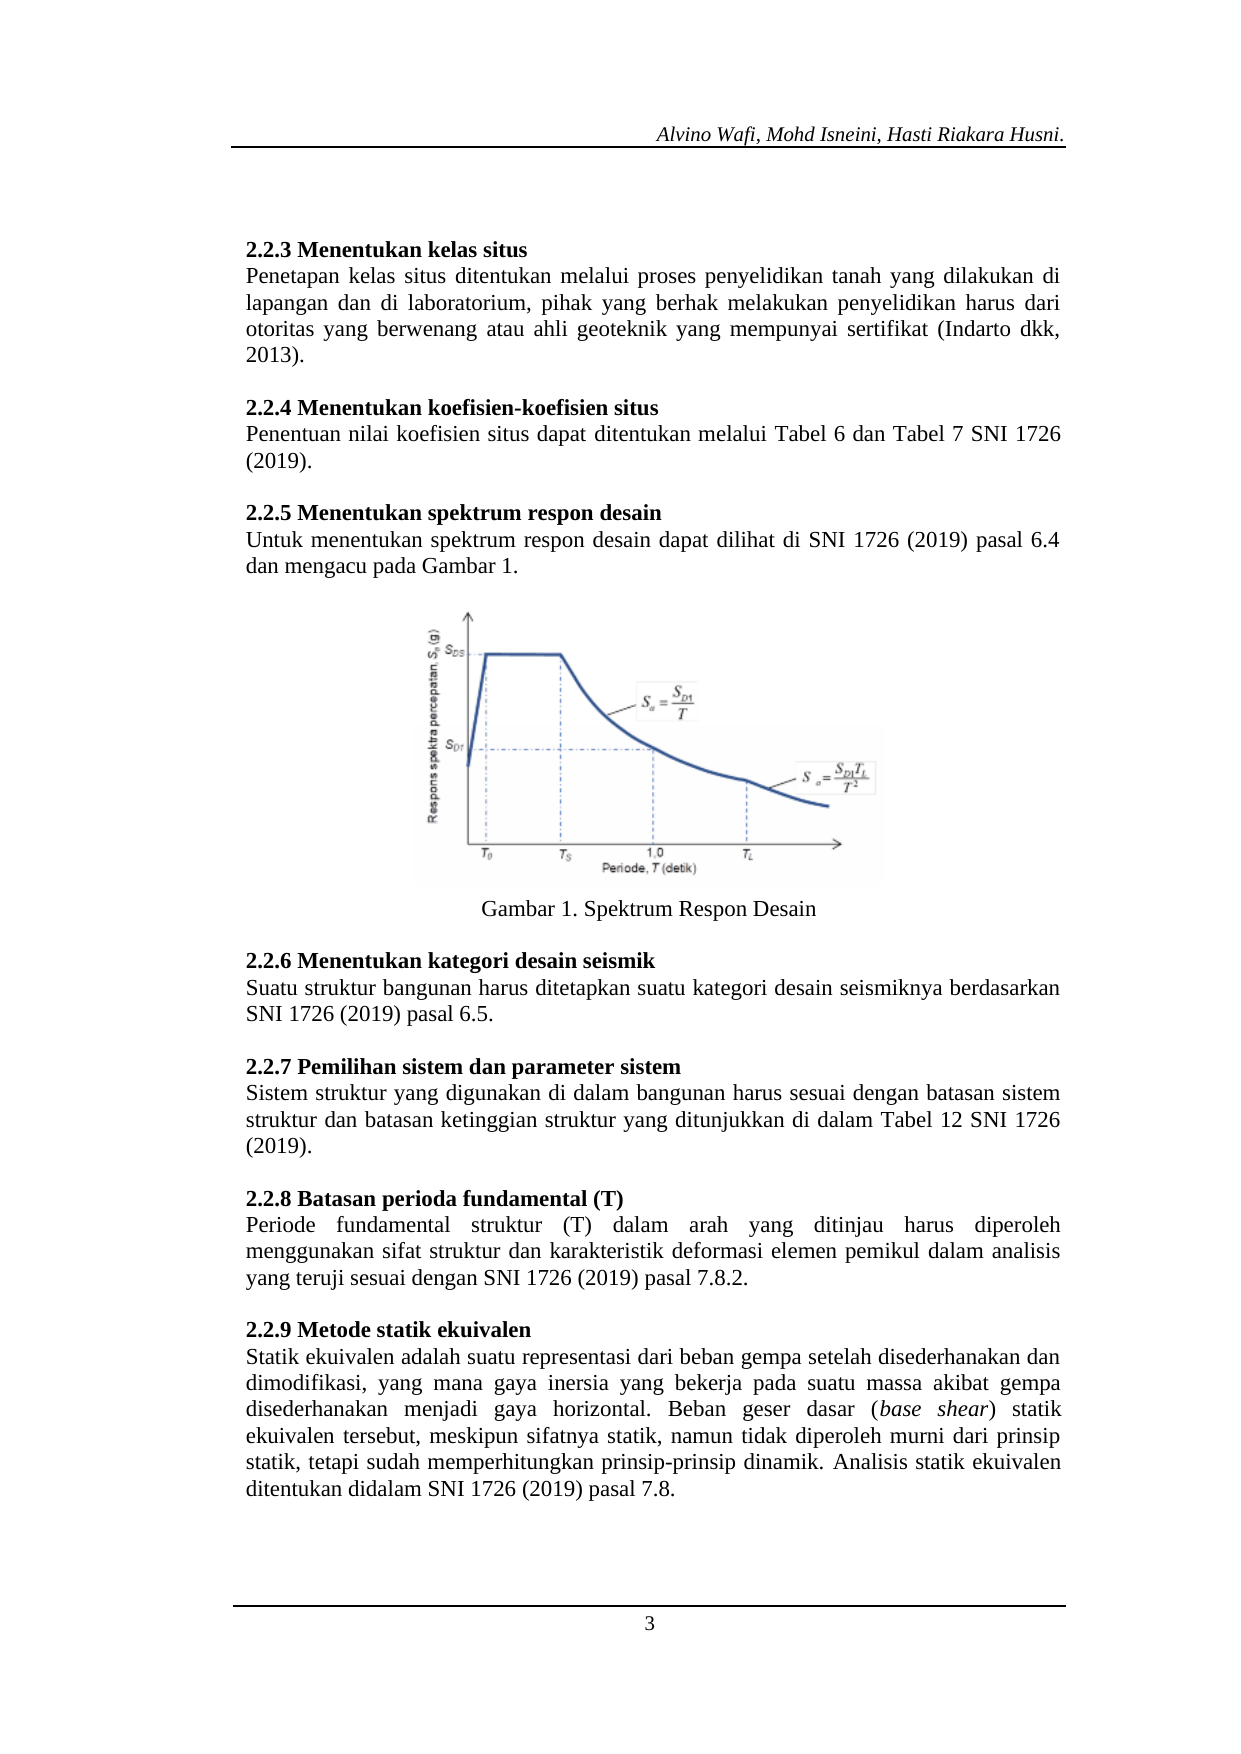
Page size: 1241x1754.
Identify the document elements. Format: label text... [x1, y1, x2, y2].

picture [412, 605, 885, 886]
list 2.2.7 Pemilihan sistem dan parameter sistem [246, 1053, 1062, 1079]
list 2.2.8 Batasan perioda fundamental (T) [246, 1185, 1062, 1211]
text Suatu struktur bangunan harus ditetapkan suatu kategori desain seismiknya berdasarkan SNI 1726 (2019) pasal 6.5. [246, 974, 1062, 1027]
list 2.2.4 Menentukan koefisien-koefisien situs [246, 394, 1062, 420]
list Gambar 1. Spektrum Respon Desain [236, 895, 1062, 921]
text Untuk menentukan spektrum respon desain dapat dilihat di SNI 1726 (2019) pasal 6.4 dan mengacu pada Gambar 1. [246, 526, 1062, 578]
text Statik ekuivalen adalah suatu representasi dari beban gempa setelah disederhanakan dan dimodifikasi, yang mana gaya inersia yang bekerja pada suatu massa akibat gempa disederhanakan menjadi gaya horizontal. Beban geser dasar (base shear) statik ekuivalen tersebut, meskipun sifatnya statik, namun tidak diperoleh murni dari prinsip statik, tetapi sudah memperhitungkan prinsip-prinsip dinamik. Analisis statik ekuivalen ditentukan didalam SNI 1726 (2019) pasal 7.8. [246, 1343, 1062, 1501]
text Penetapan kelas situs ditentukan melalui proses penyelidikan tanah yang dilakukan di lapangan dan di laboratorium, pihak yang berhak melakukan penyelidikan harus dari otoritas yang berwenang atau ahli geoteknik yang mempunyai sertifikat (Indarto dkk, 2013). [246, 262, 1062, 368]
text Sistem struktur yang digunakan di dalam bangunan harus sesuai dengan batasan sistem struktur dan batasan ketinggian struktur yang ditunjukkan di dalam Tabel 12 SNI 1726 (2019). [246, 1079, 1062, 1158]
list 2.2.6 Menentukan kategori desain seismik [246, 947, 1062, 974]
list 2.2.9 Metode statik ekuivalen [246, 1316, 1062, 1343]
text Periode fundamental struktur (T) dalam arah yang ditinjau harus diperoleh menggunakan sifat struktur dan karakteristik deformasi elemen pemikul dalam analisis yang teruji sesuai dengan SNI 1726 (2019) pasal 7.8.2. [246, 1211, 1062, 1290]
text Penentuan nilai koefisien situs dapat ditentukan melalui Tabel 6 dan Tabel 7 SNI 1726 (2019). [246, 420, 1062, 473]
list 2.2.5 Menentukan spektrum respon desain [246, 499, 1062, 526]
list 2.2.3 Menentukan kelas situs [246, 236, 1062, 262]
